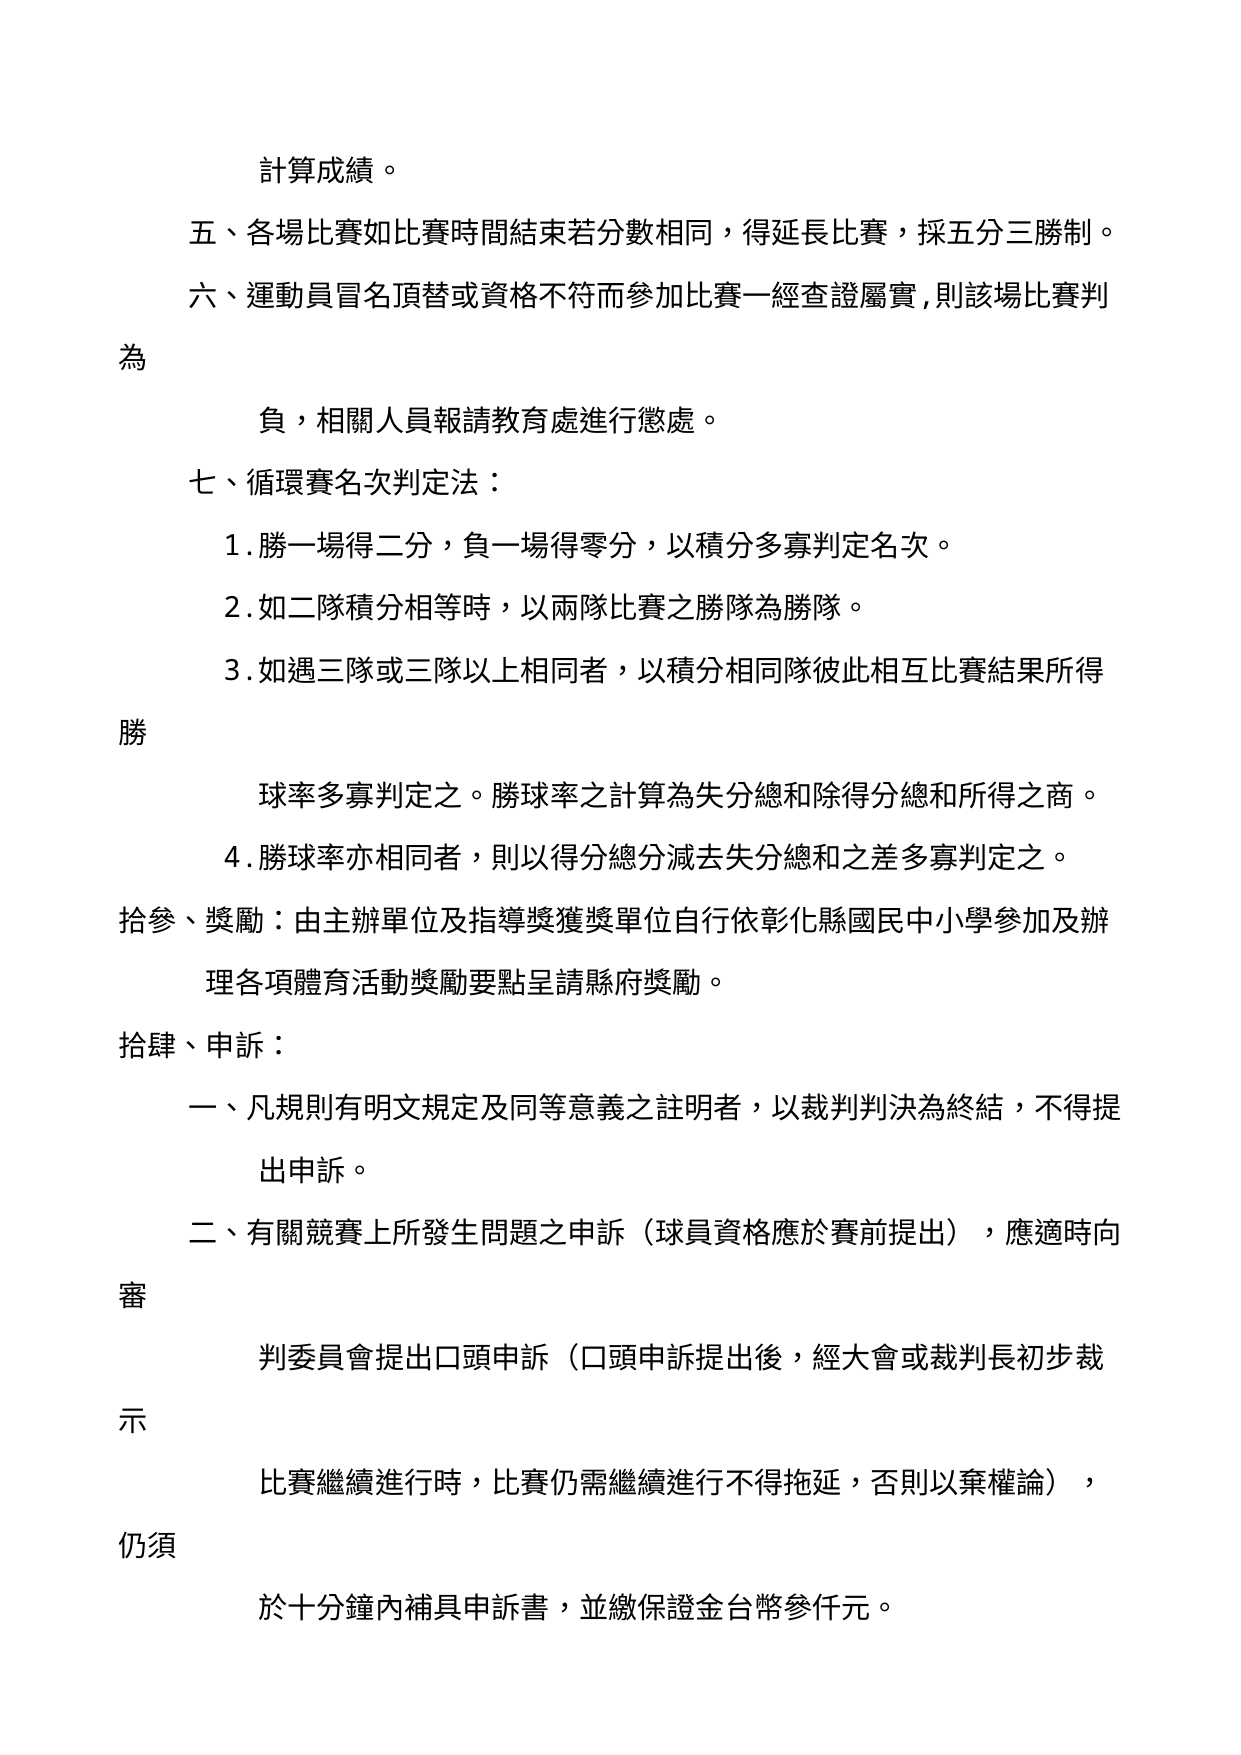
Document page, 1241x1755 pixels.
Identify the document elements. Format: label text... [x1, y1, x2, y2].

text 3.如遇三隊或三隊以上相同者，以積分相同隊彼此相互比賽結果所得勝 [118, 627, 1122, 752]
text 拾肆、申訴： [118, 1002, 1122, 1064]
text 於十分鐘內補具申訴書，並繳保證金台幣參仟元。 [118, 1564, 1122, 1627]
text 4.勝球率亦相同者，則以得分總分減去失分總和之差多寡判定之。 [118, 814, 1122, 877]
text 拾參、獎勵：由主辦單位及指導獎獲獎單位自行依彰化縣國民中小學參加及辦 [118, 877, 1122, 939]
text 1.勝一場得二分，負一場得零分，以積分多寡判定名次。 [118, 502, 1122, 564]
text 判委員會提出口頭申訴（口頭申訴提出後，經大會或裁判長初步裁示 [118, 1314, 1122, 1439]
text 二、有關競賽上所發生問題之申訴（球員資格應於賽前提出），應適時向審 [118, 1189, 1122, 1314]
text 計算成績。 [118, 127, 1122, 189]
text 理各項體育活動獎勵要點呈請縣府獎勵。 [118, 939, 1122, 1002]
text 2.如二隊積分相等時，以兩隊比賽之勝隊為勝隊。 [118, 564, 1122, 627]
text 六、運動員冒名頂替或資格不符而參加比賽一經查證屬實,則該場比賽判為 [118, 252, 1122, 377]
text 負，相關人員報請教育處進行懲處。 [118, 377, 1122, 439]
text 比賽繼續進行時，比賽仍需繼續進行不得拖延，否則以棄權論），仍須 [118, 1439, 1122, 1564]
text 出申訴。 [118, 1127, 1122, 1189]
text 五、各場比賽如比賽時間結束若分數相同，得延長比賽，採五分三勝制。 [118, 189, 1122, 252]
text 七、循環賽名次判定法： [118, 439, 1122, 502]
text 球率多寡判定之。勝球率之計算為失分總和除得分總和所得之商。 [118, 752, 1122, 814]
text 一、凡規則有明文規定及同等意義之註明者，以裁判判決為終結，不得提 [118, 1064, 1122, 1127]
